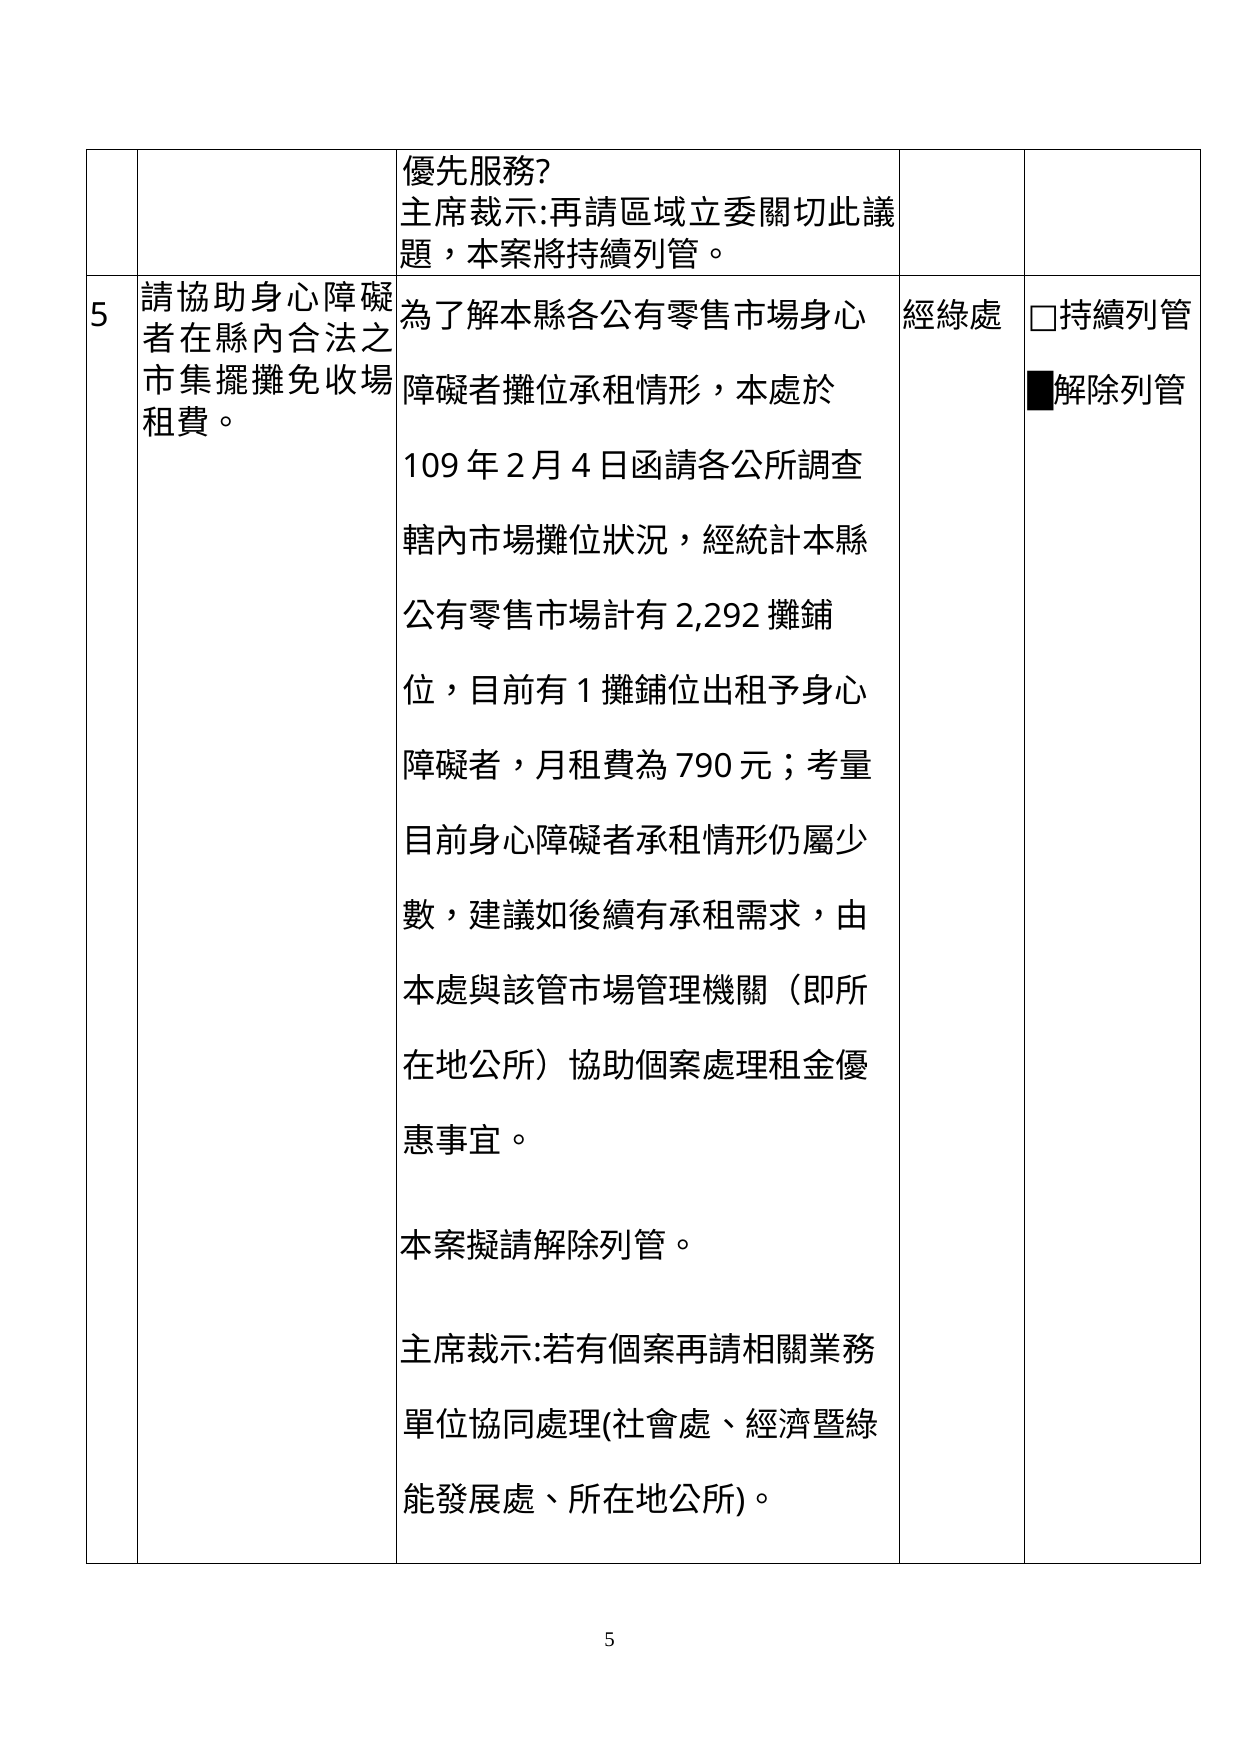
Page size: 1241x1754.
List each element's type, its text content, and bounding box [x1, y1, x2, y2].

table_cell [138, 150, 396, 275]
table_cell 請協助身心障礙者在縣內合法之市集擺攤免收場租費。 [138, 276, 396, 1563]
table_cell [900, 150, 1024, 275]
table_cell [1025, 150, 1200, 275]
table_cell 5 [87, 276, 137, 1563]
table_cell [87, 150, 137, 275]
table_cell 為了解本縣各公有零售市場身心障礙者攤位承租情形，本處於109年2月4日函請各公所調查轄內市場攤位狀況，經統計本縣公有零售市場計有2,292攤鋪位，目前有1攤鋪位出租予身心障礙者，月租費為790元；考量目前身心障礙者承租情形仍屬少數，建議如後續有承租需求，由本處與該管市場管理機關（即所在地公所）協助個案處理租金優惠事宜。 本案擬請解除列管。 主席裁示:若有個案再請相關業務單位協同處理(社會處、經濟暨綠能發展處、所在地公所)。 [397, 276, 899, 1563]
table_cell □持續列管 █解除列管 [1025, 276, 1200, 1563]
table_cell 經綠處 [900, 276, 1024, 1563]
table_cell 優先服務? 主席裁示:再請區域立委關切此議題，本案將持續列管。 [397, 150, 899, 275]
